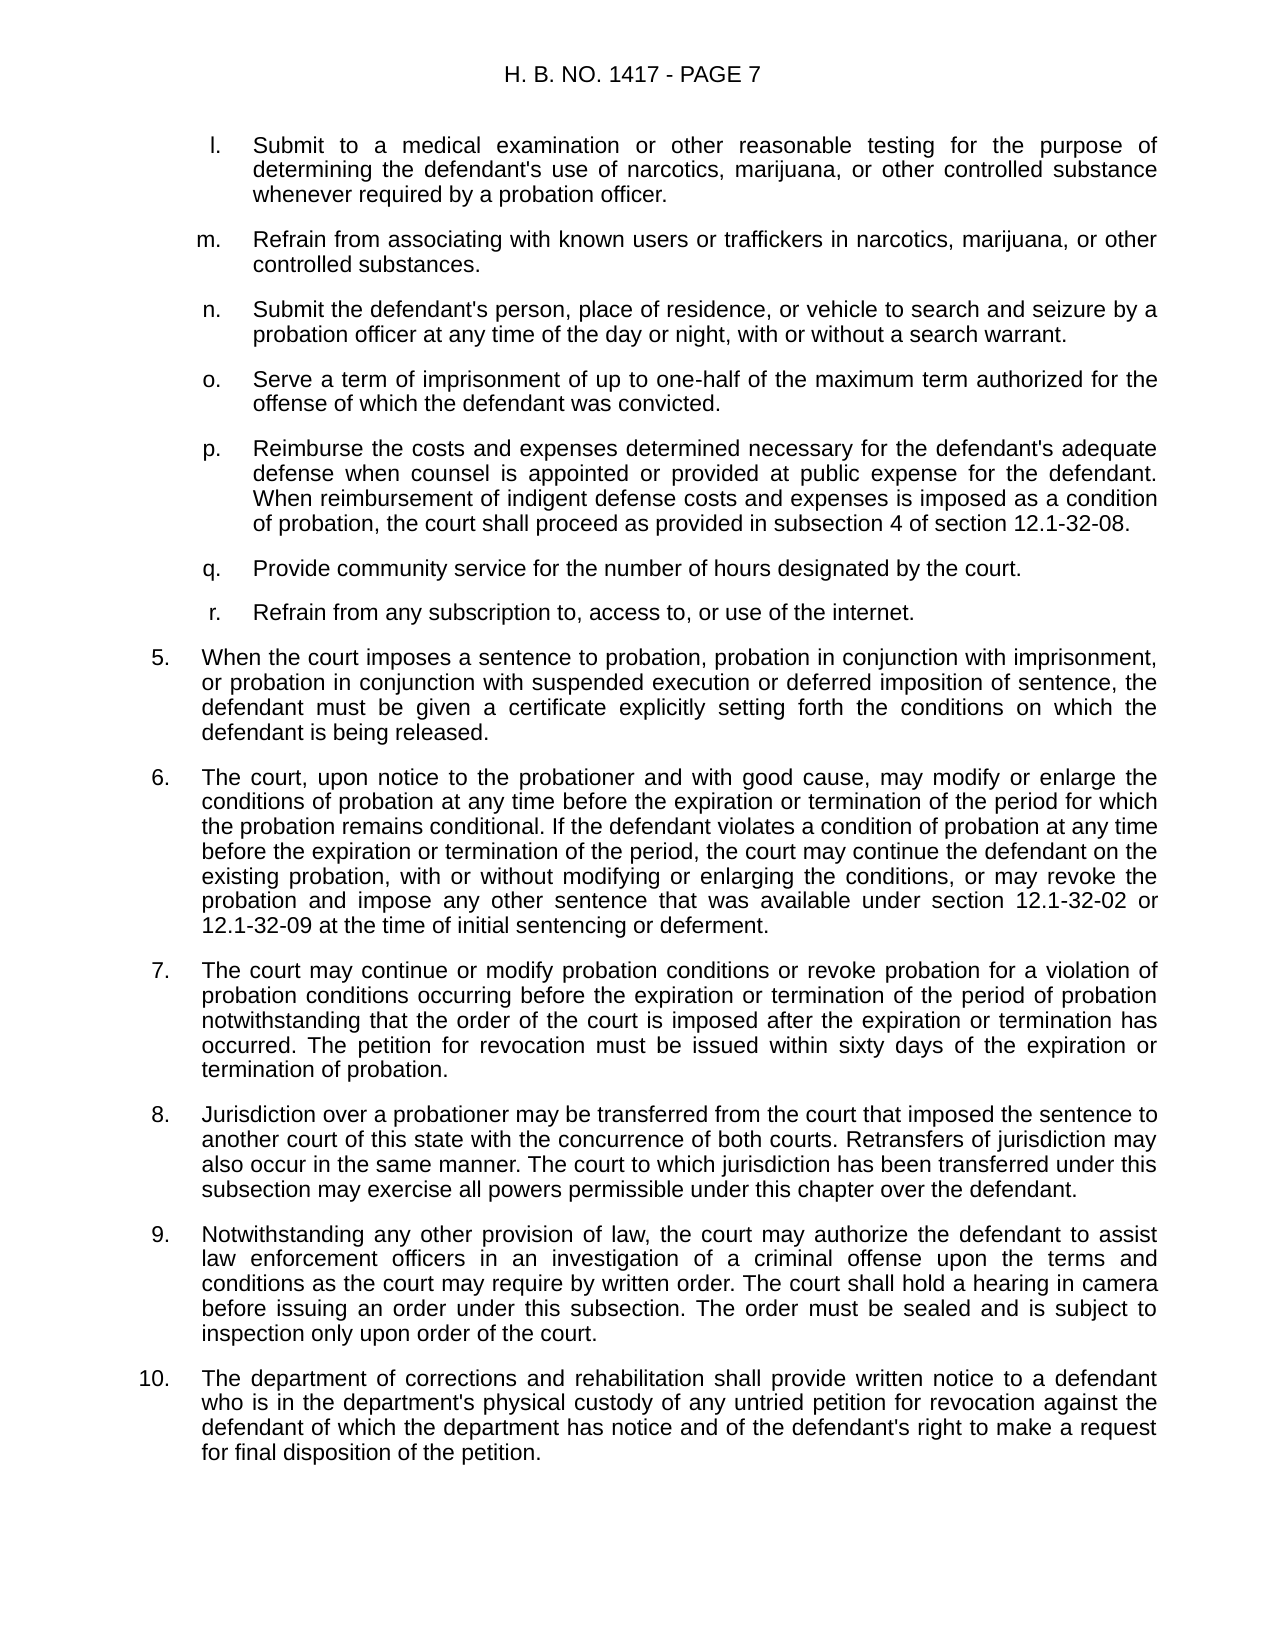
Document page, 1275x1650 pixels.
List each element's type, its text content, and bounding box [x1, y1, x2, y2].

text 7. The court may continue or modify probation conditions or revoke probation for a violation of probation conditions occurring before the expiration or termination of the period of probation notwithstanding that the order of the court is imposed after the expiration or termination has occurred. The petition for revocation must be issued within sixty days of the expiration or termination of probation. [106, 959, 1158, 1083]
text q. Provide community service for the number of hours designated by the court. [106, 556, 1158, 581]
text p. Reimburse the costs and expenses determined necessary for the defendant's adequate defense when counsel is appointed or provided at public expense for the defendant. When reimbursement of indigent defense costs and expenses is imposed as a condition of probation, the court shall proceed as provided in subsection 4 of section 12.1‑32‑08. [106, 437, 1158, 536]
text 8. Jurisdiction over a probationer may be transferred from the court that imposed the sentence to another court of this state with the concurrence of both courts. Retransfers of jurisdiction may also occur in the same manner. The court to which jurisdiction has been transferred under this subsection may exercise all powers permissible under this chapter over the defendant. [106, 1103, 1158, 1202]
text m. Refrain from associating with known users or traffickers in narcotics, marijuana, or other controlled substances. [106, 228, 1158, 277]
text 10. The department of corrections and rehabilitation shall provide written notice to a defendant who is in the department's physical custody of any untried petition for revocation against the defendant of which the department has notice and of the defendant's right to make a request for final disposition of the petition. [106, 1366, 1158, 1465]
text l. Submit to a medical examination or other reasonable testing for the purpose of determining the defendant's use of narcotics, marijuana, or other controlled substance whenever required by a probation officer. [106, 133, 1158, 208]
text r. Refrain from any subscription to, access to, or use of the internet. [106, 601, 1158, 626]
text 5. When the court imposes a sentence to probation, probation in conjunction with imprisonment, or probation in conjunction with suspended execution or deferred imposition of sentence, the defendant must be given a certificate explicitly setting forth the conditions on which the defendant is being released. [106, 646, 1158, 745]
text n. Submit the defendant's person, place of residence, or vehicle to search and seizure by a probation officer at any time of the day or night, with or without a search warrant. [106, 297, 1158, 347]
text o. Serve a term of imprisonment of up to one‑half of the maximum term authorized for the offense of which the defendant was convicted. [106, 367, 1158, 417]
text 9. Notwithstanding any other provision of law, the court may authorize the defendant to assist law enforcement officers in an investigation of a criminal offense upon the terms and conditions as the court may require by written order. The court shall hold a hearing in camera before issuing an order under this subsection. The order must be sealed and is subject to inspection only upon order of the court. [106, 1222, 1158, 1346]
text 6. The court, upon notice to the probationer and with good cause, may modify or enlarge the conditions of probation at any time before the expiration or termination of the period for which the probation remains conditional. If the defendant violates a condition of probation at any time before the expiration or termination of the period, the court may continue the defendant on the existing probation, with or without modifying or enlarging the conditions, or may revoke the probation and impose any other sentence that was available under section 12.1‑32‑02 or 12.1‑32‑09 at the time of initial sentencing or deferment. [106, 765, 1158, 939]
